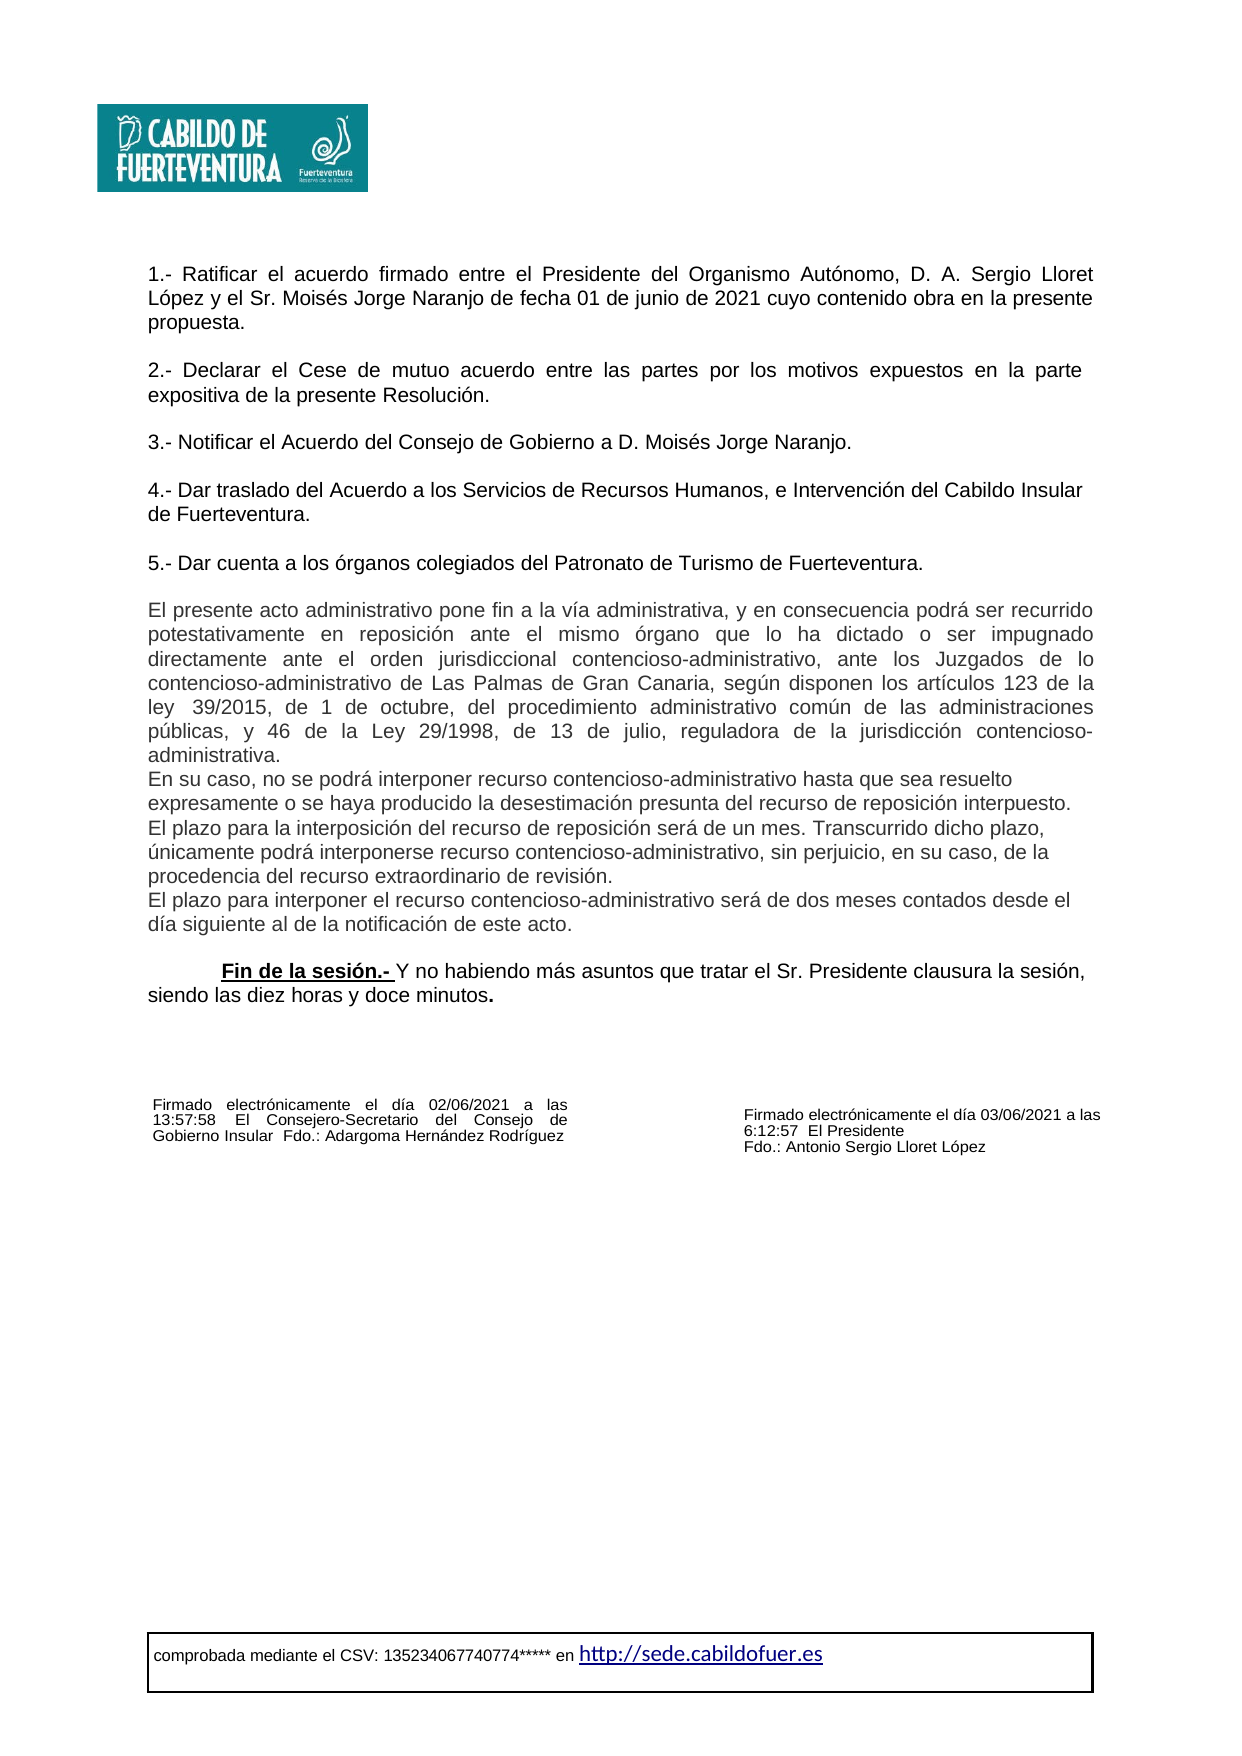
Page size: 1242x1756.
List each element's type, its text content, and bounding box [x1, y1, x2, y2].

text Fin de la sesión.- Y no habiendo más asuntos que tratar el Sr. Presidente clausura la sesión, siendo las diez horas y doce minutos. [148, 959, 1088, 1007]
text 5.- Dar cuenta a los órganos colegiados del Patronato de Turismo de Fuerteventura. [148, 550, 1162, 574]
text El plazo para interponer el recurso contencioso-administrativo será de dos meses contados desde el día siguiente al de la notificación de este acto. [148, 888, 1088, 936]
text 3.- Notificar el Acuerdo del Consejo de Gobierno a D. Moisés Jorge Naranjo. [148, 430, 1162, 454]
text El presente acto administrativo pone fin a la vía administrativa, y en consecuencia podrá ser recurrido potestativamente en reposición ante el mismo órgano que lo ha dictado o ser impugnado directamente ante el orden jurisdiccional contencioso-administrativo, ante los Juzgados de lo contencioso-administrativo de Las Palmas de Gran Canaria, según disponen los artículos 123 de la ley 39/2015, de 1 de octubre, del procedimiento administrativo común de las administraciones públicas, y 46 de la Ley 29/1998, de 13 de julio, reguladora de la jurisdicción contencioso- administrativa. [148, 598, 1094, 767]
text 2.- Declarar el Cese de mutuo acuerdo entre las partes por los motivos expuestos en la parte expositiva de la presente Resolución. [148, 358, 1088, 406]
text 1.- Ratificar el acuerdo firmado entre el Presidente del Organismo Autónomo, D. A. Sergio Lloret López y el Sr. Moisés Jorge Naranjo de fecha 01 de junio de 2021 cuyo contenido obra en la presente propuesta. [148, 262, 1094, 334]
text 4.- Dar traslado del Acuerdo a los Servicios de Recursos Humanos, e Intervención del Cabildo Insular de Fuerteventura. [148, 478, 1088, 526]
text Fdo.: Antonio Sergio Lloret López [744, 1140, 1162, 1156]
text En su caso, no se podrá interponer recurso contencioso-administrativo hasta que sea resuelto expresamente o se haya producido la desestimación presunta del recurso de reposición interpuesto. El plazo para la interposición del recurso de reposición será de un mes. Transcurrido dicho plazo, únicamente podrá interponerse recurso contencioso-administrativo, sin perjuicio, en su caso, de la procedencia del recurso extraordinario de revisión. [148, 767, 1078, 888]
text Firmado electrónicamente el día 02/06/2021 a las 13:57:58 El Consejero-Secretario del Consejo de Gobierno Insular Fdo.: Adargoma Hernández Rodríguez [152, 1097, 568, 1145]
text Firmado electrónicamente el día 03/06/2021 a las 6:12:57 El Presidente [744, 1108, 1151, 1140]
